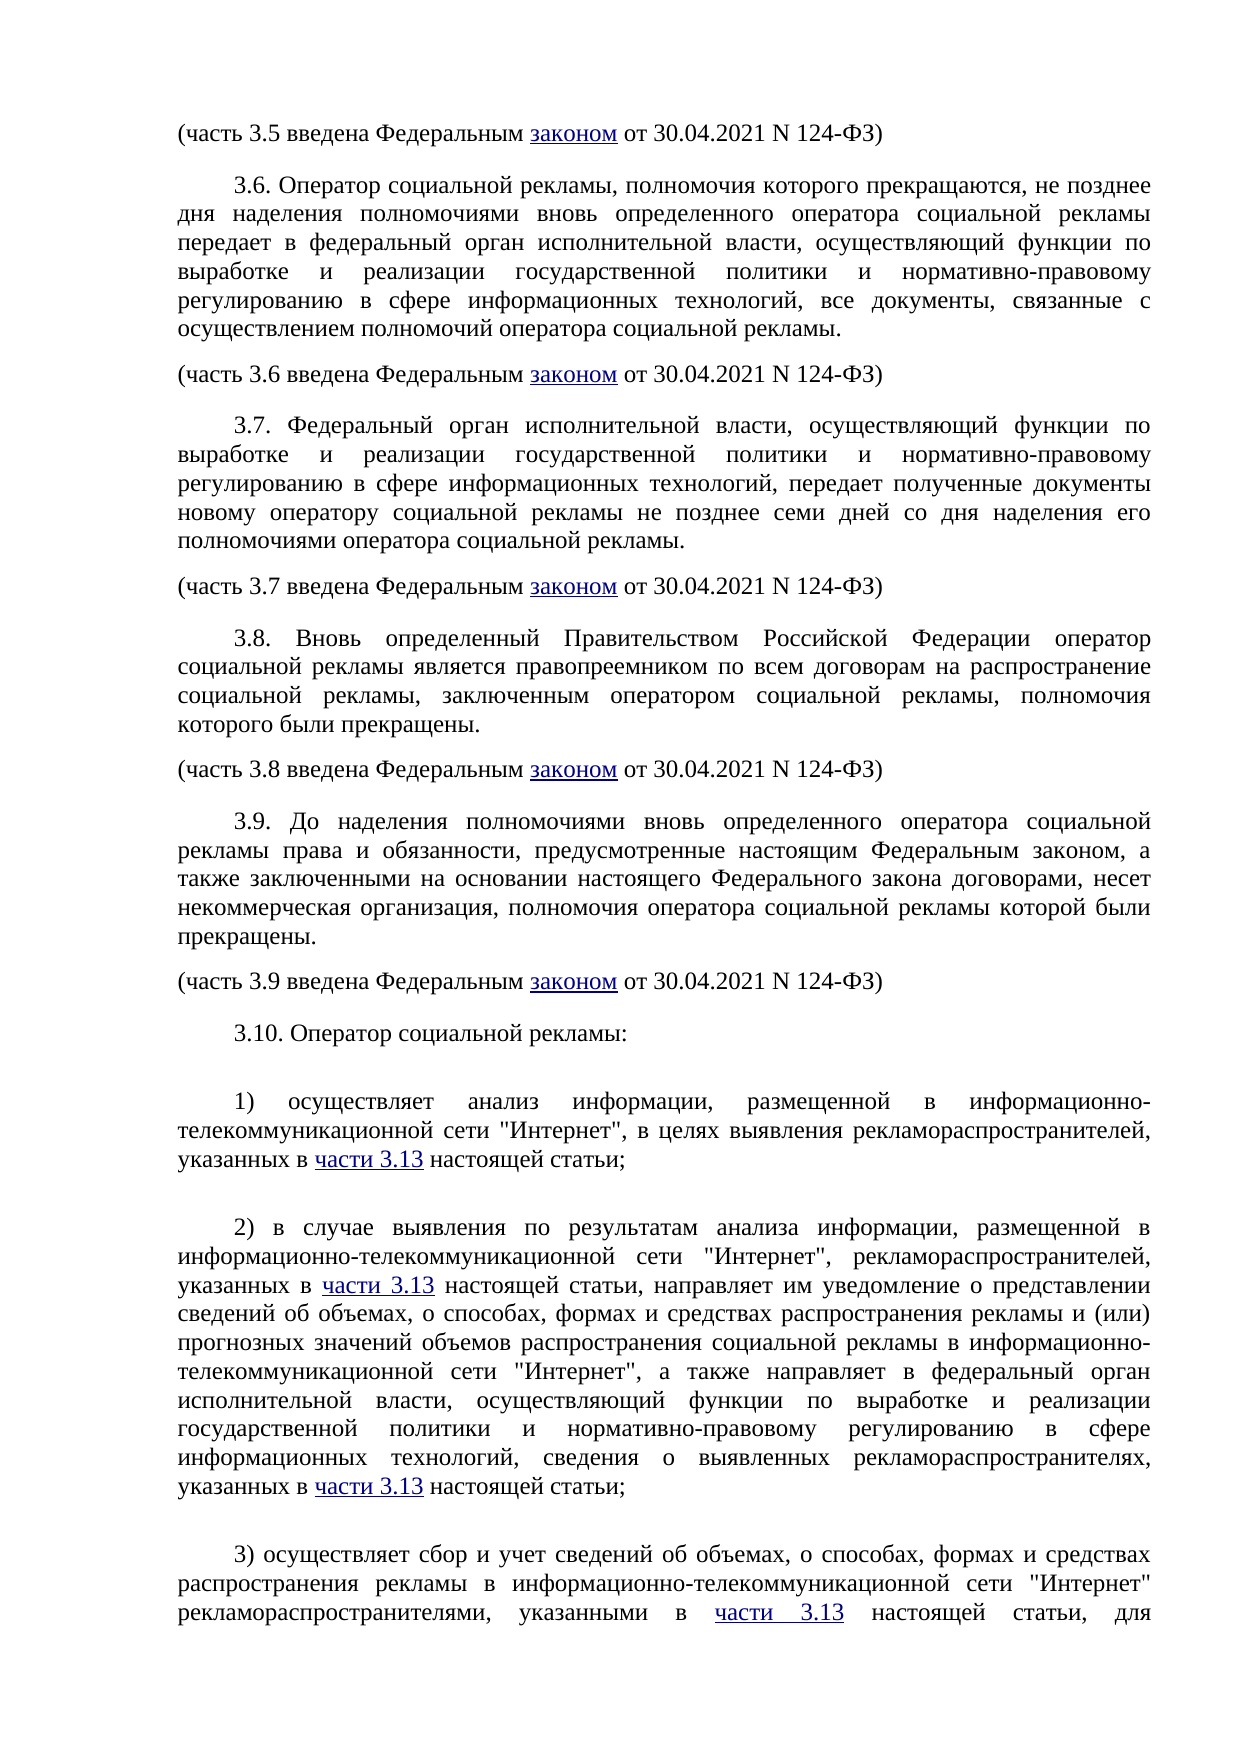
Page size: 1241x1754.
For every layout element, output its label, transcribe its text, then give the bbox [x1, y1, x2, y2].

text 3.10. Оператор социальной рекламы: [177, 1018, 1152, 1047]
text 3.9. До наделения полномочиями вновь определенного оператора социальной рекламы права и обязанности, предусмотренные настоящим Федеральным законом, а также заключенными на основании настоящего Федерального закона договорами, несет некоммерческая организация, полномочия оператора социальной рекламы которой были прекращены. [177, 806, 1152, 950]
text 3) осуществляет сбор и учет сведений об объемах, о способах, формах и средствах распространения рекламы в информационно-телекоммуникационной сети "Интернет" рекламораспространителями, указанными в части 3.13 настоящей статьи, для [177, 1539, 1152, 1626]
text 2) в случае выявления по результатам анализа информации, размещенной в информационно-телекоммуникационной сети "Интернет", рекламораспространителей, указанных в части 3.13 настоящей статьи, направляет им уведомление о представлении сведений об объемах, о способах, формах и средствах распространения рекламы и (или) прогнозных значений объемов распространения социальной рекламы в информационно-телекоммуникационной сети "Интернет", а также направляет в федеральный орган исполнительной власти, осуществляющий функции по выработке и реализации государственной политики и нормативно-правовому регулированию в сфере информационных технологий, сведения о выявленных рекламораспространителях, указанных в части 3.13 настоящей статьи; [177, 1212, 1152, 1500]
text 1) осуществляет анализ информации, размещенной в информационно-телекоммуникационной сети "Интернет", в целях выявления рекламораспространителей, указанных в части 3.13 настоящей статьи; [177, 1086, 1152, 1173]
text 3.6. Оператор социальной рекламы, полномочия которого прекращаются, не позднее дня наделения полномочиями вновь определенного оператора социальной рекламы передает в федеральный орган исполнительной власти, осуществляющий функции по выработке и реализации государственной политики и нормативно-правовому регулированию в сфере информационных технологий, все документы, связанные с осуществлением полномочий оператора социальной рекламы. [177, 170, 1152, 342]
text (часть 3.8 введена Федеральным законом от 30.04.2021 N 124-ФЗ) [177, 754, 1152, 783]
text (часть 3.6 введена Федеральным законом от 30.04.2021 N 124-ФЗ) [177, 359, 1152, 388]
text 3.7. Федеральный орган исполнительной власти, осуществляющий функции по выработке и реализации государственной политики и нормативно-правовому регулированию в сфере информационных технологий, передает полученные документы новому оператору социальной рекламы не позднее семи дней со дня наделения его полномочиями оператора социальной рекламы. [177, 411, 1152, 554]
text (часть 3.7 введена Федеральным законом от 30.04.2021 N 124-ФЗ) [177, 571, 1152, 600]
text 3.8. Вновь определенный Правительством Российской Федерации оператор социальной рекламы является правопреемником по всем договорам на распространение социальной рекламы, заключенным оператором социальной рекламы, полномочия которого были прекращены. [177, 623, 1152, 738]
text (часть 3.5 введена Федеральным законом от 30.04.2021 N 124-ФЗ) [177, 118, 1152, 147]
text (часть 3.9 введена Федеральным законом от 30.04.2021 N 124-ФЗ) [177, 966, 1152, 995]
